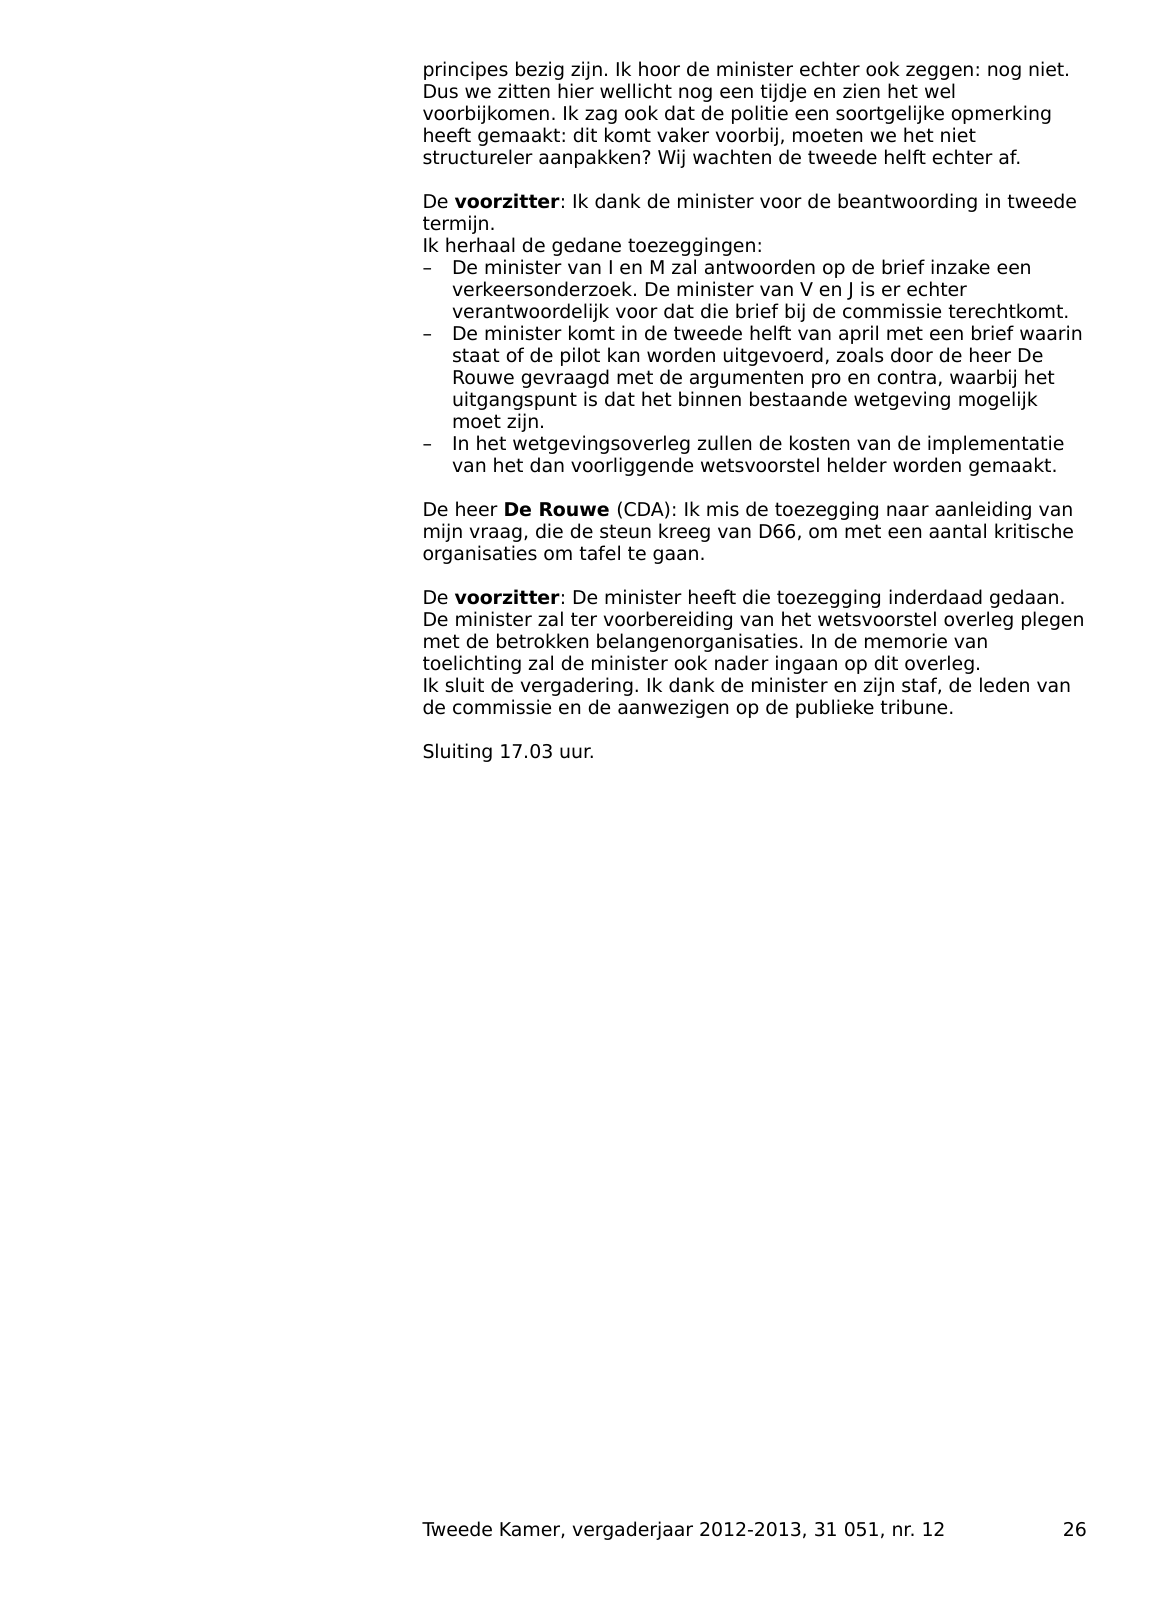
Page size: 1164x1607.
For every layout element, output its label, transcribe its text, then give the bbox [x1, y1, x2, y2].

text principes bezig zijn. Ik hoor de minister echter ook zeggen: nog niet. Dus we zitten hier wellicht nog een tijdje en zien het wel voorbijkomen. Ik zag ook dat de politie een soortgelijke opmerking heeft gemaakt: dit komt vaker voorbij, moeten we het niet structureler aanpakken? Wij wachten de tweede helft echter af. [422, 59, 1087, 169]
text De voorzitter: Ik dank de minister voor de beantwoording in tweede termijn. [422, 191, 1087, 235]
text Ik sluit de vergadering. Ik dank de minister en zijn staf, de leden van de commissie en de aanwezigen op de publieke tribune. [422, 675, 1087, 719]
text De heer De Rouwe (CDA): Ik mis de toezegging naar aanleiding van mijn vraag, die de steun kreeg van D66, om met een aantal kritische organisaties om tafel te gaan. [422, 499, 1087, 565]
text – De minister komt in de tweede helft van april met een brief waarin staat of de pilot kan worden uitgevoerd, zoals door de heer De Rouwe gevraagd met de argumenten pro en contra, waarbij het uitgangspunt is dat het binnen bestaande wetgeving mogelijk moet zijn. [422, 323, 1087, 433]
text Ik herhaal de gedane toezeggingen: [422, 235, 1087, 257]
text Sluiting 17.03 uur. [422, 741, 1087, 763]
text – De minister van I en M zal antwoorden op de brief inzake een verkeersonderzoek. De minister van V en J is er echter verantwoordelijk voor dat die brief bij de commissie terechtkomt. [422, 257, 1087, 323]
text – In het wetgevingsoverleg zullen de kosten van de implementatie van het dan voorliggende wetsvoorstel helder worden gemaakt. [422, 433, 1087, 477]
text De voorzitter: De minister heeft die toezegging inderdaad gedaan. De minister zal ter voorbereiding van het wetsvoorstel overleg plegen met de betrokken belangenorganisaties. In de memorie van toelichting zal de minister ook nader ingaan op dit overleg. [422, 587, 1087, 675]
